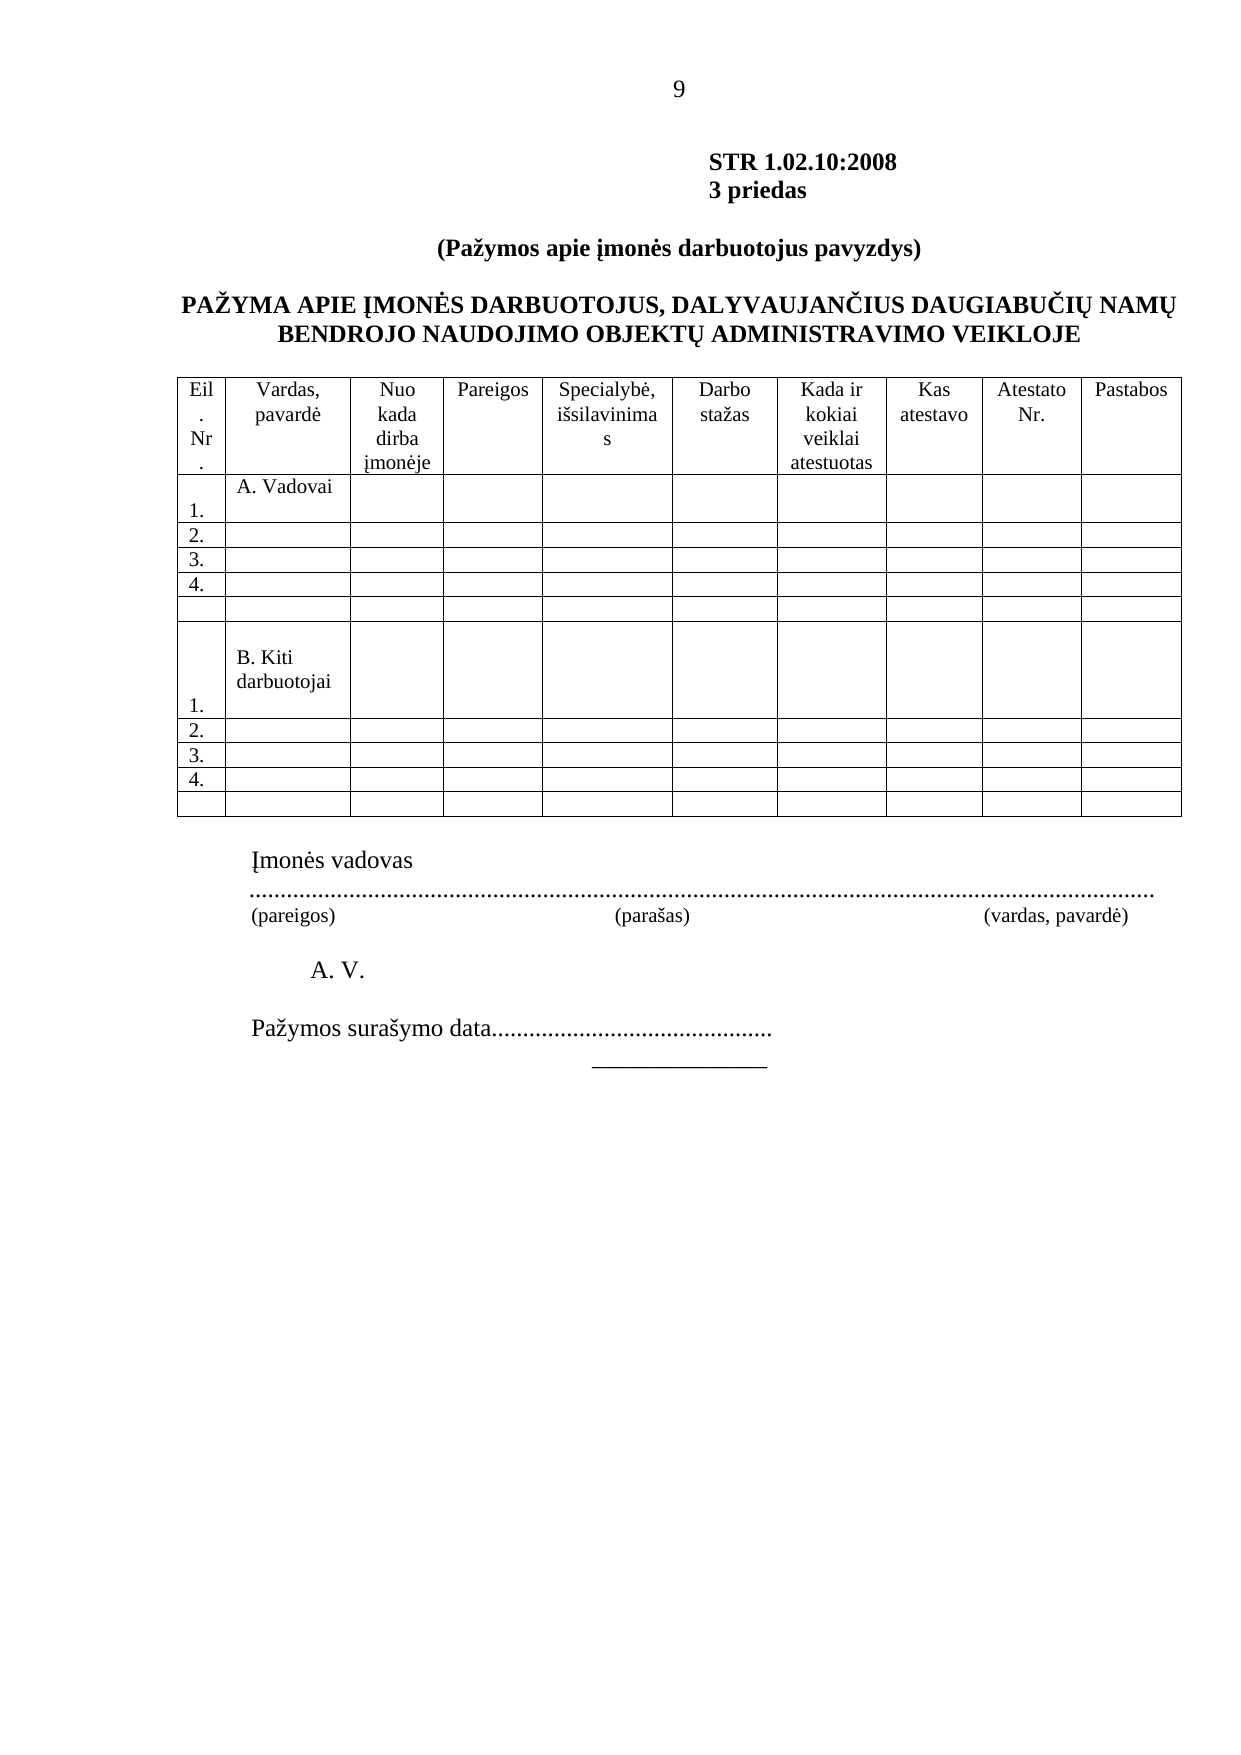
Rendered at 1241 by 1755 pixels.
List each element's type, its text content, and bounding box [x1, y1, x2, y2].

table_cell [543, 792, 672, 816]
table_cell [226, 548, 350, 571]
table_cell [673, 693, 777, 717]
table_cell [543, 693, 672, 717]
table_cell [778, 768, 886, 791]
table_cell [543, 597, 672, 621]
table_cell [444, 498, 542, 522]
table_cell [351, 475, 443, 498]
table_cell [1082, 573, 1181, 596]
table_cell [778, 548, 886, 571]
table_cell [673, 622, 777, 645]
table_cell [1082, 548, 1181, 571]
table_cell [778, 622, 886, 645]
table_cell [351, 693, 443, 717]
table_cell [226, 523, 350, 547]
table_cell [1082, 622, 1181, 645]
table_header Pastabos [1082, 378, 1181, 474]
table_header Specialybė, išsilavinimas [543, 378, 672, 474]
table_cell [351, 523, 443, 547]
table_cell [351, 719, 443, 742]
table_cell [983, 597, 1081, 621]
table_cell [887, 719, 982, 742]
table_cell 4. [178, 768, 225, 791]
table_cell [178, 622, 225, 645]
table_cell [778, 475, 886, 498]
table_header Vardas, pavardė [226, 378, 350, 474]
text STR 1.02.10:2008 [177, 147, 1181, 176]
table_cell [226, 768, 350, 791]
table_cell [673, 597, 777, 621]
table_cell [351, 498, 443, 522]
table_cell [226, 597, 350, 621]
table_cell [543, 523, 672, 547]
table_cell [983, 768, 1081, 791]
table_cell [1082, 645, 1181, 693]
table_cell [1082, 768, 1181, 791]
table_cell [226, 573, 350, 596]
table_cell [444, 548, 542, 571]
table_cell [444, 622, 542, 645]
table_cell [887, 645, 982, 693]
table_cell [543, 622, 672, 645]
table_cell [444, 792, 542, 816]
table_cell [887, 573, 982, 596]
table_cell [983, 719, 1081, 742]
table_cell [778, 719, 886, 742]
text A. V. [177, 955, 1181, 984]
table_cell [543, 743, 672, 767]
text Pažymos surašymo data............................................. [177, 1013, 1181, 1042]
table_cell [1082, 475, 1181, 498]
table_cell [778, 792, 886, 816]
table_cell 1. [178, 498, 225, 522]
table_cell [983, 523, 1081, 547]
table_cell [543, 573, 672, 596]
table_cell [1082, 498, 1181, 522]
table_cell [543, 475, 672, 498]
table_cell [543, 548, 672, 571]
table_cell 4. [178, 573, 225, 596]
table_cell [444, 573, 542, 596]
table_cell [778, 523, 886, 547]
table_cell A. Vadovai [226, 475, 350, 498]
table_cell [887, 743, 982, 767]
table_cell [351, 792, 443, 816]
text (pareigos) (parašas) (vardas, pavardė) [177, 902, 1181, 927]
table_cell [543, 498, 672, 522]
table_cell [887, 548, 982, 571]
table_cell [351, 768, 443, 791]
table_cell [1082, 693, 1181, 717]
table_cell [444, 719, 542, 742]
table_cell [444, 645, 542, 693]
table_cell [778, 693, 886, 717]
table_cell 3. [178, 548, 225, 571]
table_cell [887, 523, 982, 547]
table_cell [983, 792, 1081, 816]
table_cell [673, 475, 777, 498]
table_cell [673, 548, 777, 571]
table_cell [351, 622, 443, 645]
table_cell [543, 719, 672, 742]
table_cell [178, 645, 225, 693]
table_header Eil. Nr. [178, 378, 225, 474]
table_cell [226, 622, 350, 645]
table_cell [444, 768, 542, 791]
table_cell [1082, 792, 1181, 816]
table_cell [226, 498, 350, 522]
table_cell [983, 498, 1081, 522]
table_cell [778, 498, 886, 522]
table_header Kas atestavo [887, 378, 982, 474]
table_cell [226, 693, 350, 717]
table_cell [887, 693, 982, 717]
table_cell [983, 645, 1081, 693]
table_cell [351, 548, 443, 571]
table_cell [226, 719, 350, 742]
table_cell [1082, 719, 1181, 742]
table_cell 2. [178, 523, 225, 547]
table_header Kada ir kokiai veiklai atestuotas [778, 378, 886, 474]
table_cell 1. [178, 693, 225, 717]
table_cell [178, 792, 225, 816]
table_cell B. Kiti darbuotojai [226, 645, 350, 693]
table_cell [1082, 523, 1181, 547]
table_cell [178, 475, 225, 498]
table_cell [983, 693, 1081, 717]
table_cell [778, 597, 886, 621]
text (Pažymos apie įmonės darbuotojus pavyzdys) [177, 233, 1181, 262]
table_header Atestato Nr. [983, 378, 1081, 474]
table_cell [673, 719, 777, 742]
table_cell [543, 645, 672, 693]
table_cell [444, 475, 542, 498]
table_header Pareigos [444, 378, 542, 474]
table_cell [673, 498, 777, 522]
text Įmonės vadovas [177, 845, 1181, 874]
table_cell [778, 573, 886, 596]
table_cell [1082, 597, 1181, 621]
table_header Nuo kada dirba įmonėje [351, 378, 443, 474]
table_cell 3. [178, 743, 225, 767]
table_cell [226, 792, 350, 816]
text ______________ [177, 1042, 1181, 1070]
table_cell [673, 645, 777, 693]
table_cell [887, 622, 982, 645]
table_cell [983, 475, 1081, 498]
table_cell [444, 523, 542, 547]
table_cell [673, 523, 777, 547]
table_cell [444, 597, 542, 621]
table_cell [226, 743, 350, 767]
table_cell [887, 498, 982, 522]
text 3 priedas [177, 176, 1181, 204]
table_cell [887, 792, 982, 816]
table_cell [673, 768, 777, 791]
text PAŽYMA APIE ĮMONĖS DARBUOTOJUS, DALYVAUJANČIUS DAUGIABUČIŲ NAMŲ BENDROJO NAUDOJIMO OBJEKTŲ ADMINISTRAVIMO VEIKLOJE [177, 291, 1181, 348]
table_cell [178, 597, 225, 621]
table_cell [887, 597, 982, 621]
table_cell 2. [178, 719, 225, 742]
table_cell [1082, 743, 1181, 767]
table_cell [673, 743, 777, 767]
table_cell [887, 768, 982, 791]
table_cell [983, 622, 1081, 645]
text ................................................................................................................................................. [248, 874, 1181, 902]
table_cell [778, 743, 886, 767]
table_cell [351, 645, 443, 693]
table_cell [983, 743, 1081, 767]
table_cell [673, 573, 777, 596]
table_header Darbo stažas [673, 378, 777, 474]
table_cell [778, 645, 886, 693]
table_cell [673, 792, 777, 816]
table_cell [983, 573, 1081, 596]
table_cell [444, 743, 542, 767]
table_cell [543, 768, 672, 791]
table_cell [351, 597, 443, 621]
table_cell [887, 475, 982, 498]
table_cell [351, 743, 443, 767]
table_cell [444, 693, 542, 717]
table_cell [351, 573, 443, 596]
table_cell [983, 548, 1081, 571]
